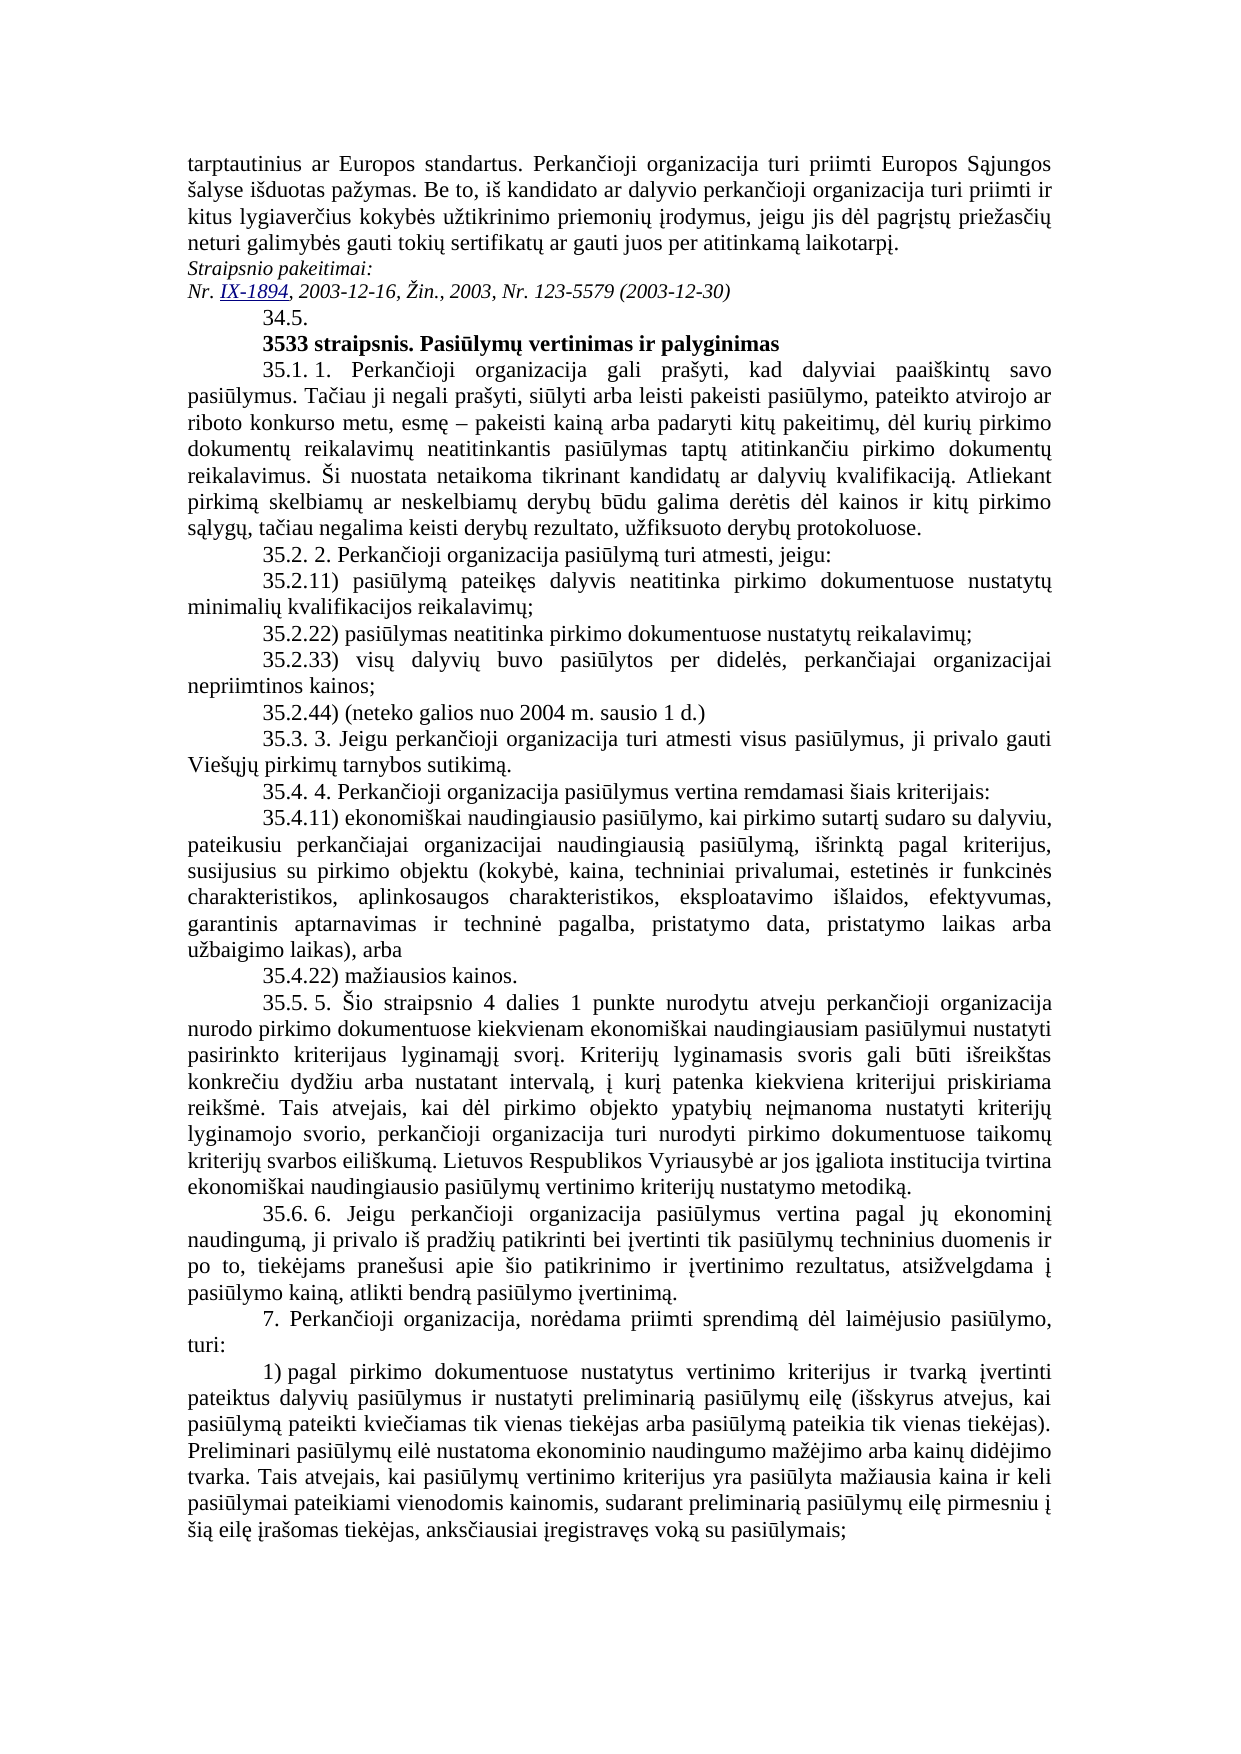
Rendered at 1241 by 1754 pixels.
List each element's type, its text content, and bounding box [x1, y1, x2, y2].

subtitle 1. Perkančioji organizacija gali prašyti, kad dalyviai paaiškintų savo pasiūlymus. Tačiau ji negali prašyti, siūlyti arba leisti pakeisti pasiūlymo, pateikto atvirojo ar riboto konkurso metu, esmę – pakeisti kainą arba padaryti kitų pakeitimų, dėl kurių pirkimo dokumentų reikalavimų neatitinkantis pasiūlymas taptų atitinkančiu pirkimo dokumentų reikalavimus. Ši nuostata netaikoma tikrinant kandidatų ar dalyvių kvalifikaciją. Atliekant pirkimą skelbiamų ar neskelbiamų derybų būdu galima derėtis dėl kainos ir kitų pirkimo sąlygų, tačiau negalima keisti derybų rezultato, užfiksuoto derybų protokoluose. [187, 356, 1053, 541]
subtitle 2. Perkančioji organizacija pasiūlymą turi atmesti, jeigu: [187, 541, 1053, 567]
subtitle 2) mažiausios kainos. [187, 962, 1053, 989]
text 7. Perkančioji organizacija, norėdama priimti sprendimą dėl laimėjusio pasiūlymo, turi: [187, 1305, 1053, 1358]
subtitle 5. Šio straipsnio 4 dalies 1 punkte nurodytu atveju perkančioji organizacija nurodo pirkimo dokumentuose kiekvienam ekonomiškai naudingiausiam pasiūlymui nustatyti pasirinkto kriterijaus lyginamąjį svorį. Kriterijų lyginamasis svoris gali būti išreikštas konkrečiu dydžiu arba nustatant intervalą, į kurį patenka kiekviena kriterijui priskiriama reikšmė. Tais atvejais, kai dėl pirkimo objekto ypatybių neįmanoma nustatyti kriterijų lyginamojo svorio, perkančioji organizacija turi nurodyti pirkimo dokumentuose taikomų kriterijų svarbos eiliškumą. Lietuvos Respublikos Vyriausybė ar jos įgaliota institucija tvirtina ekonomiškai naudingiausio pasiūlymų vertinimo kriterijų nustatymo metodiką. [187, 989, 1053, 1199]
text Nr. IX-1894, 2003-12-16, Žin., 2003, Nr. 123-5579 (2003-12-30) [187, 279, 1053, 303]
subtitle 2) pasiūlymas neatitinka pirkimo dokumentuose nustatytų reikalavimų; [187, 620, 1053, 646]
subtitle 3. Jeigu perkančioji organizacija turi atmesti visus pasiūlymus, ji privalo gauti Viešųjų pirkimų tarnybos sutikimą. [187, 725, 1053, 778]
subtitle tarptautinius ar Europos standartus. Perkančioji organizacija turi priimti Europos Sąjungos šalyse išduotas pažymas. Be to, iš kandidato ar dalyvio perkančioji organizacija turi priimti ir kitus lygiaverčius kokybės užtikrinimo priemonių įrodymus, jeigu jis dėl pagrįstų priežasčių neturi galimybės gauti tokių sertifikatų ar gauti juos per atitinkamą laikotarpį. [187, 150, 1053, 255]
text 1) pagal pirkimo dokumentuose nustatytus vertinimo kriterijus ir tvarką įvertinti pateiktus dalyvių pasiūlymus ir nustatyti preliminarią pasiūlymų eilę (išskyrus atvejus, kai pasiūlymą pateikti kviečiamas tik vienas tiekėjas arba pasiūlymą pateikia tik vienas tiekėjas). Preliminari pasiūlymų eilė nustatoma ekonominio naudingumo mažėjimo arba kainų didėjimo tvarka. Tais atvejais, kai pasiūlymų vertinimo kriterijus yra pasiūlyta mažiausia kaina ir keli pasiūlymai pateikiami vienodomis kainomis, sudarant preliminarią pasiūlymų eilę pirmesniu į šią eilę įrašomas tiekėjas, anksčiausiai įregistravęs voką su pasiūlymais; [187, 1358, 1053, 1542]
subtitle 1) pasiūlymą pateikęs dalyvis neatitinka pirkimo dokumentuose nustatytų minimalių kvalifikacijos reikalavimų; [187, 567, 1053, 620]
subtitle 3) visų dalyvių buvo pasiūlytos per didelės, perkančiajai organizacijai nepriimtinos kainos; [187, 646, 1053, 699]
subtitle 1) ekonomiškai naudingiausio pasiūlymo, kai pirkimo sutartį sudaro su dalyviu, pateikusiu perkančiajai organizacijai naudingiausią pasiūlymą, išrinktą pagal kriterijus, susijusius su pirkimo objektu (kokybė, kaina, techniniai privalumai, estetinės ir funkcinės charakteristikos, aplinkosaugos charakteristikos, eksploatavimo išlaidos, efektyvumas, garantinis aptarnavimas ir techninė pagalba, pristatymo data, pristatymo laikas arba užbaigimo laikas), arba [187, 804, 1053, 962]
text Straipsnio pakeitimai: [187, 255, 1053, 279]
subtitle 6. Jeigu perkančioji organizacija pasiūlymus vertina pagal jų ekonominį naudingumą, ji privalo iš pradžių patikrinti bei įvertinti tik pasiūlymų techninius duomenis ir po to, tiekėjams pranešusi apie šio patikrinimo ir įvertinimo rezultatus, atsižvelgdama į pasiūlymo kainą, atlikti bendrą pasiūlymo įvertinimą. [187, 1199, 1053, 1305]
subtitle 33 straipsnis. Pasiūlymų vertinimas ir palyginimas [187, 330, 1053, 356]
subtitle 4) (neteko galios nuo 2004 m. sausio 1 d.) [187, 699, 1053, 725]
subtitle 4. Perkančioji organizacija pasiūlymus vertina remdamasi šiais kriterijais: [187, 778, 1053, 804]
